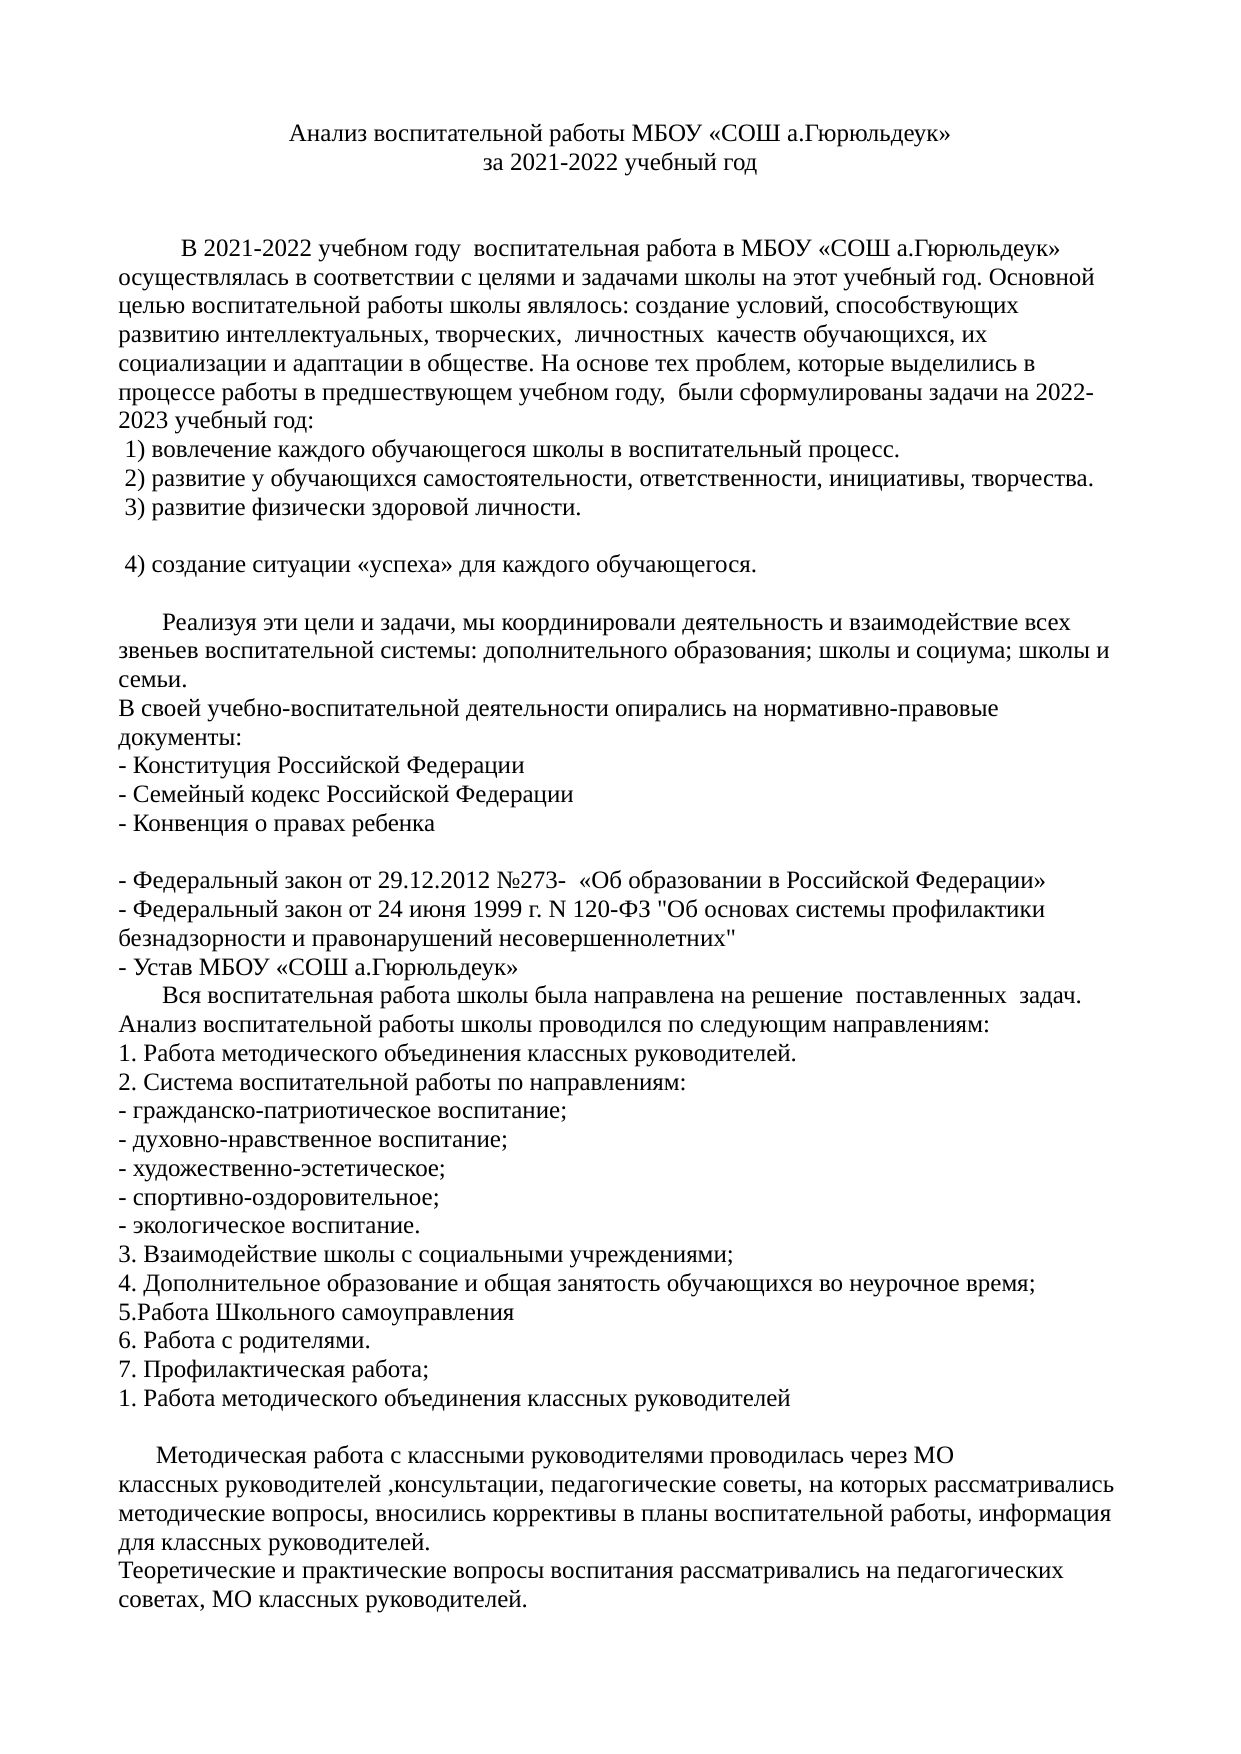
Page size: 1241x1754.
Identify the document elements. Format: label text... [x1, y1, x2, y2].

text В своей учебно-воспитательной деятельности опирались на нормативно-правовые документы: [118, 693, 1122, 751]
text - гражданско-патриотическое воспитание; [118, 1096, 1122, 1124]
text 3) развитие физически здоровой личности. [118, 492, 1122, 521]
text - экологическое воспитание. [118, 1211, 1122, 1239]
text 2) развитие у обучающихся самостоятельности, ответственности, инициативы, творчества. [118, 463, 1122, 492]
text Анализ воспитательной работы МБОУ «СОШ а.Гюрюльдеук» [118, 118, 1122, 147]
text - художественно-эстетическое; [118, 1153, 1122, 1182]
text 4. Дополнительное образование и общая занятость обучающихся во неурочное время; [118, 1268, 1122, 1297]
text - Устав МБОУ «СОШ а.Гюрюльдеук» [118, 952, 1122, 981]
text 1. Работа методического объединения классных руководителей [118, 1383, 1122, 1412]
text 1) вовлечение каждого обучающегося школы в воспитательный процесс. [118, 434, 1122, 463]
text - духовно-нравственное воспитание; [118, 1124, 1122, 1153]
text 3. Взаимодействие школы с социальными учреждениями; [118, 1239, 1122, 1268]
text 4) создание ситуации «успеха» для каждого обучающегося. [118, 549, 1122, 578]
text 5.Работа Школьного самоуправления [118, 1297, 1122, 1326]
text - Конвенция о правах ребенка [118, 808, 1122, 837]
text классных руководителей ,консультации, педагогические советы, на которых рассматривались методические вопросы, вносились коррективы в планы воспитательной работы, информация для классных руководителей. [118, 1469, 1122, 1556]
text Теоретические и практические вопросы воспитания рассматривались на педагогических советах, МО классных руководителей. [118, 1556, 1122, 1613]
text 1. Работа методического объединения классных руководителей. [118, 1038, 1122, 1067]
text за 2021-2022 учебный год [118, 147, 1122, 176]
text Анализ воспитательной работы школы проводился по следующим направлениям: [118, 1009, 1122, 1038]
text - Федеральный закон от 24 июня 1999 г. N 120-ФЗ "Об основах системы профилактики безнадзорности и правонарушений несовершеннолетних" [118, 894, 1122, 952]
text В 2021-2022 учебном году воспитательная работа в МБОУ «СОШ а.Гюрюльдеук» осуществлялась в соответствии с целями и задачами школы на этот учебный год. Основной целью воспитательной работы школы являлось: создание условий, способствующих развитию интеллектуальных, творческих, личностных качеств обучающихся, их социализации и адаптации в обществе. На основе тех проблем, которые выделились в процессе работы в предшествующем учебном году, были сформулированы задачи на 2022-2023 учебный год: [118, 233, 1122, 434]
text 7. Профилактическая работа; [118, 1354, 1122, 1383]
text - Конституция Российской Федерации [118, 751, 1122, 779]
text 2. Система воспитательной работы по направлениям: [118, 1067, 1122, 1096]
text - спортивно-оздоровительное; [118, 1182, 1122, 1211]
text Вся воспитательная работа школы была направлена на решение поставленных задач. [118, 981, 1122, 1009]
text - Федеральный закон от 29.12.2012 №273- «Об образовании в Российской Федерации» [118, 866, 1122, 894]
text Методическая работа с классными руководителями проводилась через МО [118, 1441, 1122, 1469]
text Реализуя эти цели и задачи, мы координировали деятельность и взаимодействие всех звеньев воспитательной системы: дополнительного образования; школы и социума; школы и семьи. [118, 607, 1122, 693]
text 6. Работа с родителями. [118, 1326, 1122, 1354]
text - Семейный кодекс Российской Федерации [118, 779, 1122, 808]
